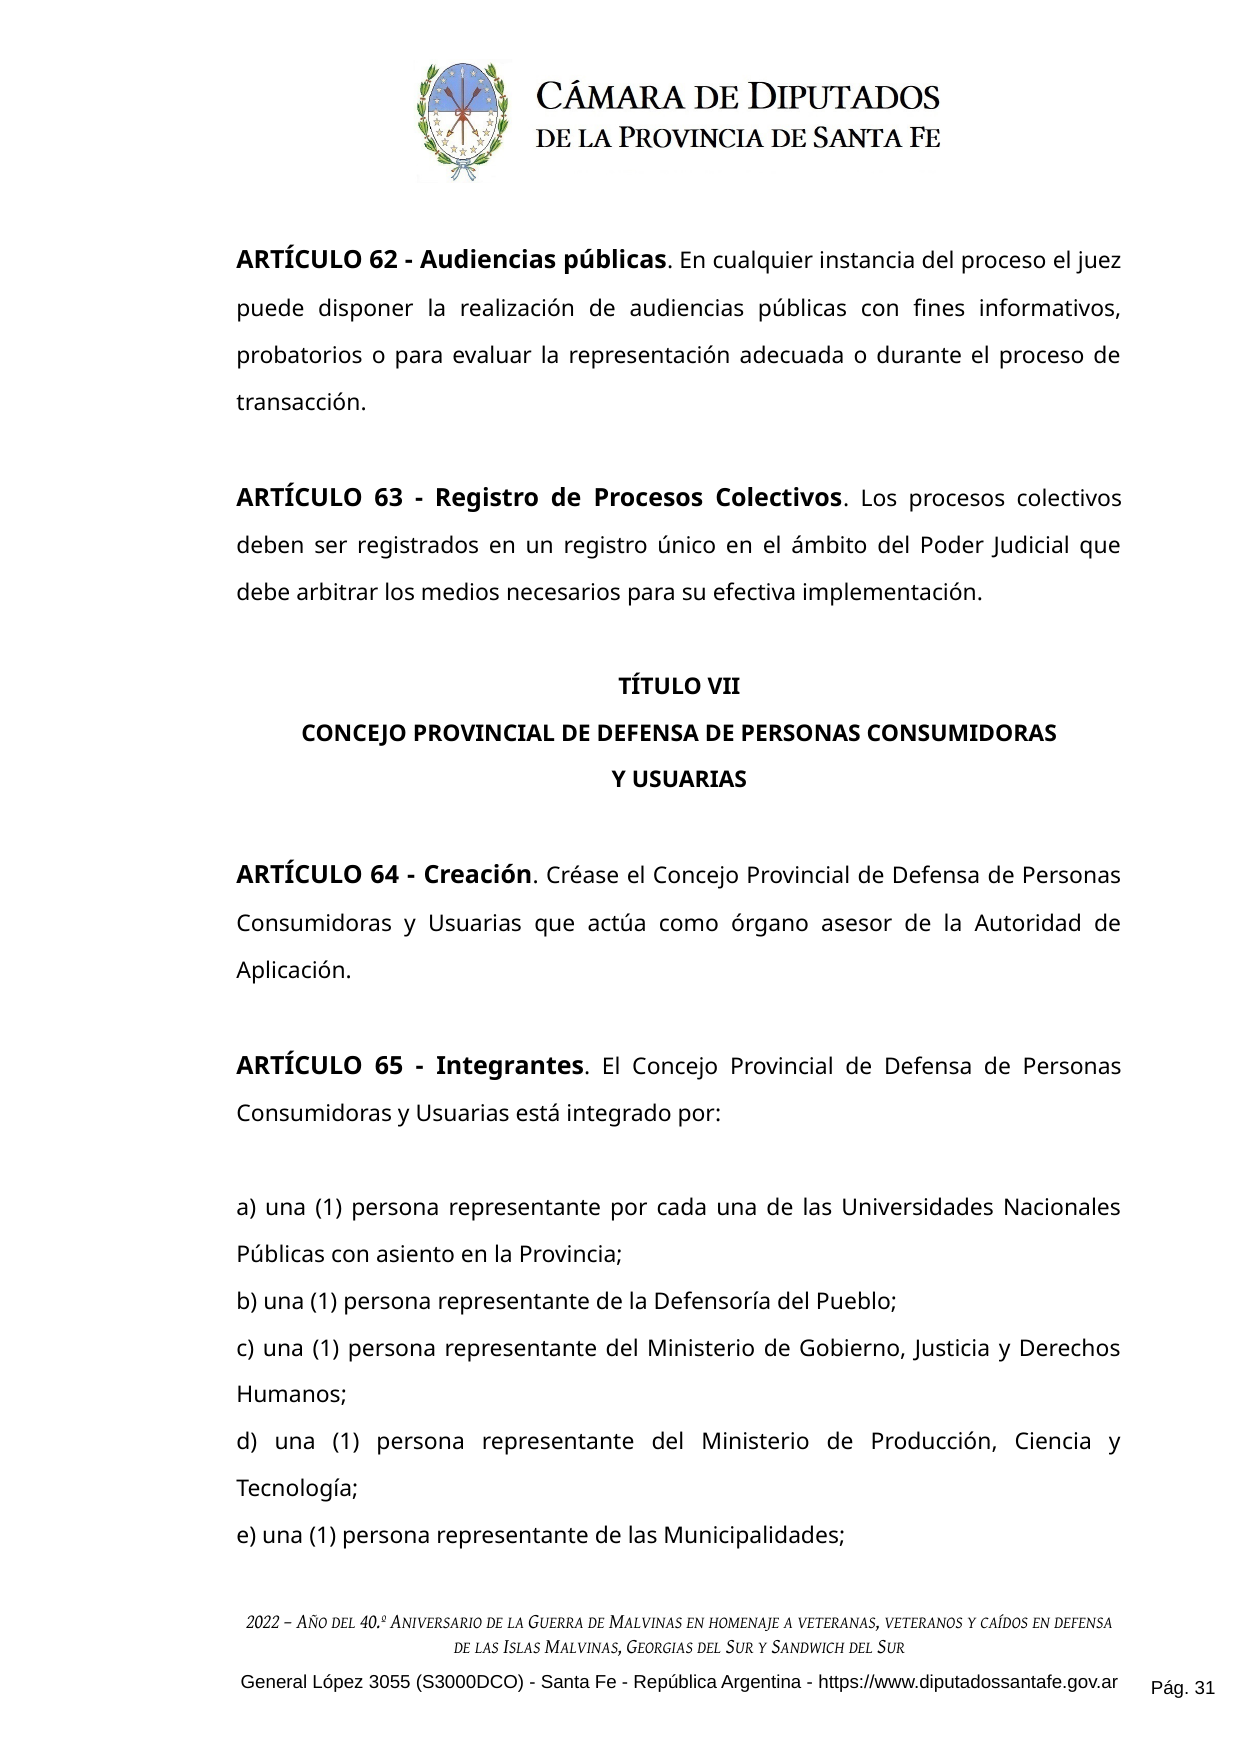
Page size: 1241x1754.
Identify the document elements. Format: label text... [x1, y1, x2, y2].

text TÍTULO VII [236, 670, 1122, 701]
text ARTÍCULO 63 - Registro de Procesos Colectivos. Los procesos colectivos deben ser registrados en un registro único en el ámbito del Poder Judicial que debe arbitrar los medios necesarios para su efectiva implementación. [236, 479, 1122, 607]
text CONCEJO PROVINCIAL DE DEFENSA DE PERSONAS CONSUMIDORAS [236, 717, 1122, 748]
text d) una (1) persona representante del Ministerio de Producción, Ciencia y Tecnología; [236, 1425, 1122, 1503]
text ARTÍCULO 64 - Creación. Créase el Concejo Provincial de Defensa de Personas Consumidoras y Usuarias que actúa como órgano asesor de la Autoridad de Aplicación. [236, 857, 1122, 985]
text ARTÍCULO 65 - Integrantes. El Concejo Provincial de Defensa de Personas Consumidoras y Usuarias está integrado por: [236, 1047, 1122, 1128]
text b) una (1) persona representante de la Defensoría del Pueblo; [236, 1285, 1122, 1316]
text Y USUARIAS [236, 763, 1122, 795]
picture [413, 59, 945, 183]
text ARTÍCULO 62 - Audiencias públicas. En cualquier instancia del proceso el juez puede disponer la realización de audiencias públicas con fines informativos, probatorios o para evaluar la representación adecuada o durante el proceso de transacción. [236, 242, 1122, 417]
text e) una (1) persona representante de las Municipalidades; [236, 1519, 1122, 1550]
text a) una (1) persona representante por cada una de las Universidades Nacionales Públicas con asiento en la Provincia; [236, 1191, 1122, 1269]
text c) una (1) persona representante del Ministerio de Gobierno, Justicia y Derechos Humanos; [236, 1332, 1122, 1410]
